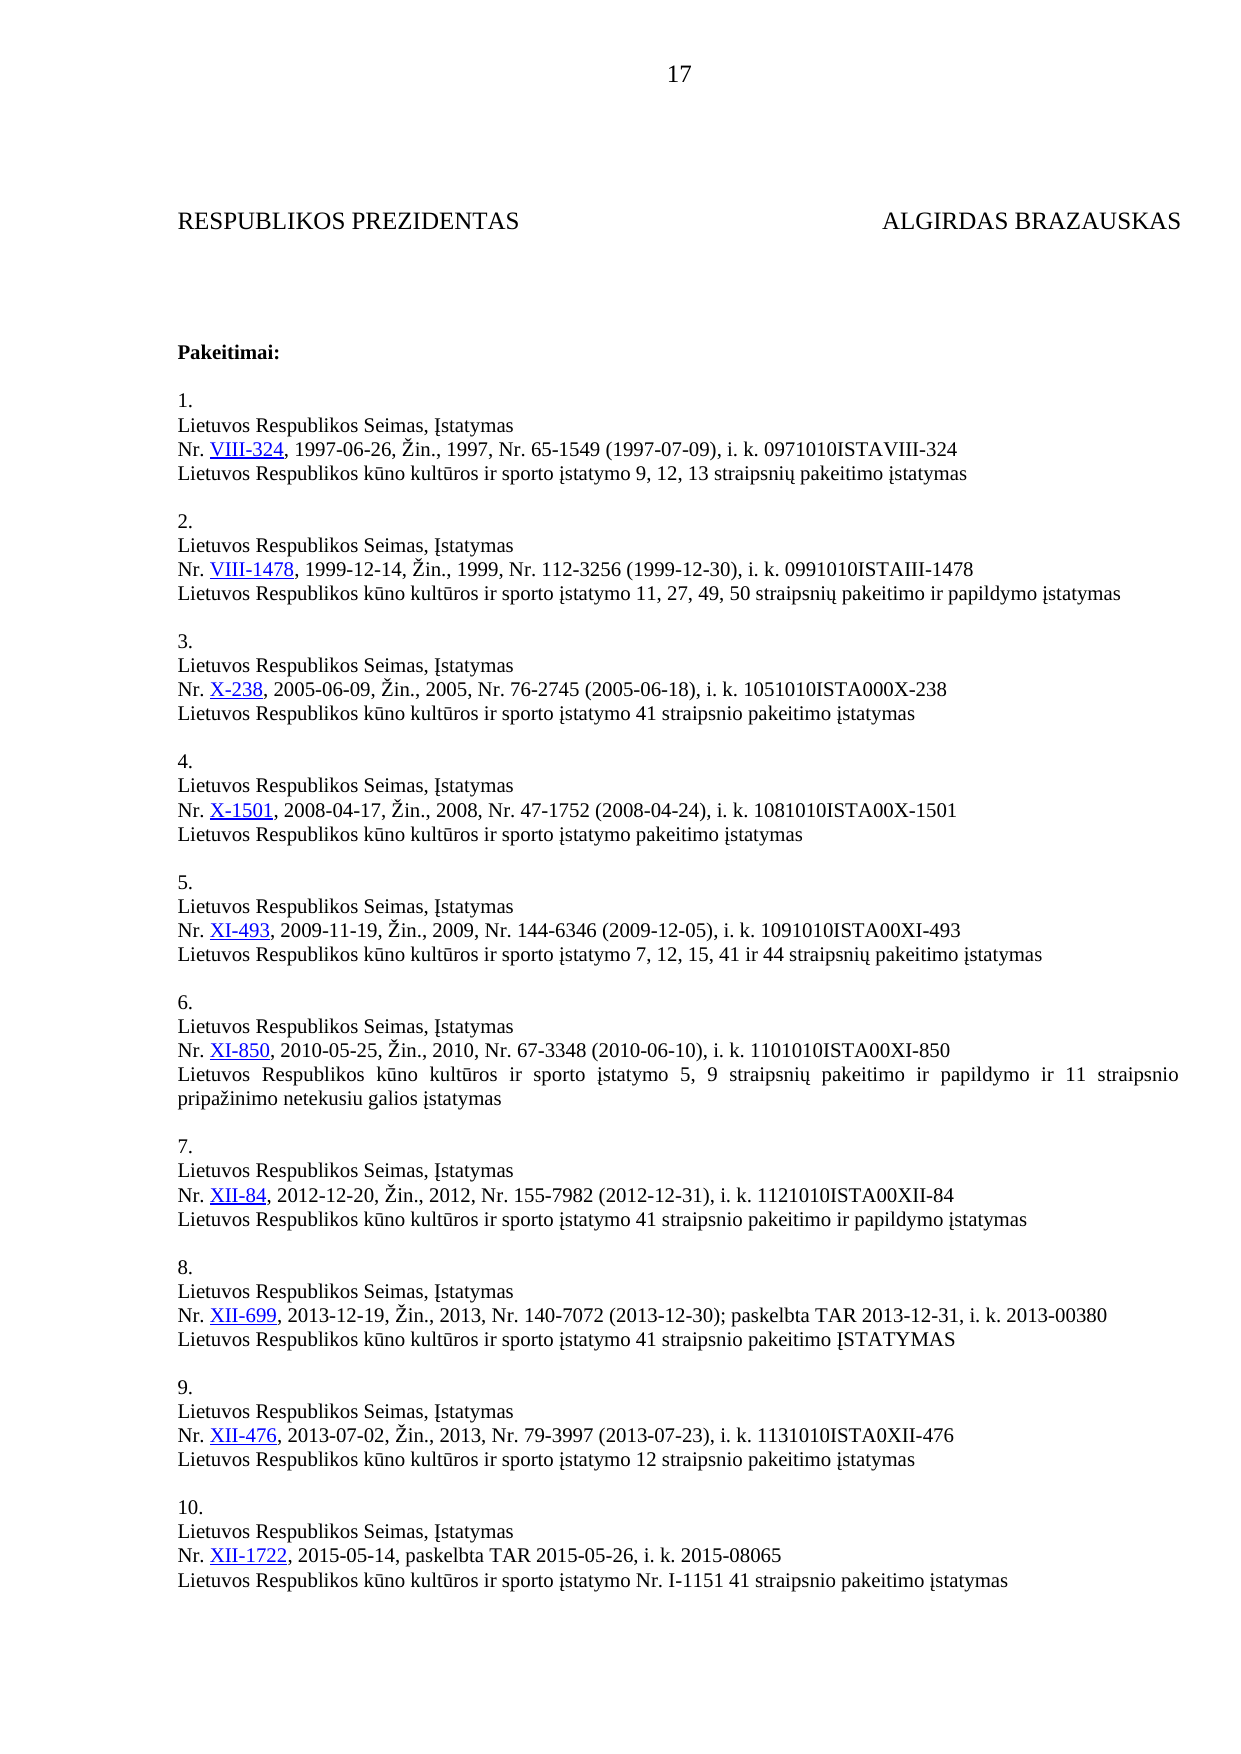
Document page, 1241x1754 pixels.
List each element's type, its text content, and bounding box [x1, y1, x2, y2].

text 7. [177, 1134, 1181, 1158]
text Nr. X-1501, 2008-04-17, Žin., 2008, Nr. 47-1752 (2008-04-24), i. k. 1081010ISTA00X-1501 [177, 797, 1181, 822]
text Lietuvos Respublikos kūno kultūros ir sporto įstatymo 41 straipsnio pakeitimo ĮSTATYMAS [177, 1327, 1181, 1351]
text Lietuvos Respublikos Seimas, Įstatymas [177, 1519, 1181, 1543]
text Lietuvos Respublikos kūno kultūros ir sporto įstatymo 5, 9 straipsnių pakeitimo ir papildymo ir 11 straipsnio pripažinimo netekusiu galios įstatymas [177, 1062, 1181, 1110]
text Nr. VIII-1478, 1999-12-14, Žin., 1999, Nr. 112-3256 (1999-12-30), i. k. 0991010ISTAIII-1478 [177, 557, 1181, 581]
text Pakeitimai: [177, 340, 1181, 364]
text 9. [177, 1375, 1181, 1399]
text Lietuvos Respublikos kūno kultūros ir sporto įstatymo 12 straipsnio pakeitimo įstatymas [177, 1447, 1181, 1471]
text 8. [177, 1255, 1181, 1279]
text Nr. XII-1722, 2015-05-14, paskelbta TAR 2015-05-26, i. k. 2015-08065 [177, 1543, 1181, 1567]
text Lietuvos Respublikos Seimas, Įstatymas [177, 533, 1181, 557]
text Lietuvos Respublikos Seimas, Įstatymas [177, 1279, 1181, 1303]
text Lietuvos Respublikos kūno kultūros ir sporto įstatymo Nr. I-1151 41 straipsnio pakeitimo įstatymas [177, 1567, 1181, 1592]
text 3. [177, 629, 1181, 653]
text Lietuvos Respublikos Seimas, Įstatymas [177, 1158, 1181, 1182]
text Nr. VIII-324, 1997-06-26, Žin., 1997, Nr. 65-1549 (1997-07-09), i. k. 0971010ISTAVIII-324 [177, 437, 1181, 461]
text Lietuvos Respublikos kūno kultūros ir sporto įstatymo 7, 12, 15, 41 ir 44 straipsnių pakeitimo įstatymas [177, 942, 1181, 966]
text Nr. XII-84, 2012-12-20, Žin., 2012, Nr. 155-7982 (2012-12-31), i. k. 1121010ISTA00XII-84 [177, 1182, 1181, 1207]
text Nr. XII-476, 2013-07-02, Žin., 2013, Nr. 79-3997 (2013-07-23), i. k. 1131010ISTA0XII-476 [177, 1423, 1181, 1447]
text 1. [177, 388, 1181, 412]
text Nr. XII-699, 2013-12-19, Žin., 2013, Nr. 140-7072 (2013-12-30); paskelbta TAR 2013-12-31, i. k. 2013-00380 [177, 1303, 1181, 1327]
text 5. [177, 870, 1181, 894]
text Nr. X-238, 2005-06-09, Žin., 2005, Nr. 76-2745 (2005-06-18), i. k. 1051010ISTA000X-238 [177, 677, 1181, 701]
text Lietuvos Respublikos kūno kultūros ir sporto įstatymo 9, 12, 13 straipsnių pakeitimo įstatymas [177, 461, 1181, 485]
text 4. [177, 749, 1181, 773]
text 10. [177, 1495, 1181, 1519]
text Lietuvos Respublikos Seimas, Įstatymas [177, 1014, 1181, 1038]
text Lietuvos Respublikos Seimas, Įstatymas [177, 894, 1181, 918]
text Lietuvos Respublikos Seimas, Įstatymas [177, 653, 1181, 677]
text Lietuvos Respublikos Seimas, Įstatymas [177, 412, 1181, 437]
text Nr. XI-493, 2009-11-19, Žin., 2009, Nr. 144-6346 (2009-12-05), i. k. 1091010ISTA00XI-493 [177, 918, 1181, 942]
text Lietuvos Respublikos Seimas, Įstatymas [177, 773, 1181, 797]
text 6. [177, 990, 1181, 1014]
text Nr. XI-850, 2010-05-25, Žin., 2010, Nr. 67-3348 (2010-06-10), i. k. 1101010ISTA00XI-850 [177, 1038, 1181, 1062]
text Lietuvos Respublikos kūno kultūros ir sporto įstatymo 41 straipsnio pakeitimo ir papildymo įstatymas [177, 1207, 1181, 1231]
text 2. [177, 509, 1181, 533]
text RESPUBLIKOS PREZIDENTAS ALGIRDAS BRAZAUSKAS [177, 206, 1181, 235]
text Lietuvos Respublikos kūno kultūros ir sporto įstatymo 11, 27, 49, 50 straipsnių pakeitimo ir papildymo įstatymas [177, 581, 1181, 605]
text Lietuvos Respublikos kūno kultūros ir sporto įstatymo 41 straipsnio pakeitimo įstatymas [177, 701, 1181, 725]
text Lietuvos Respublikos kūno kultūros ir sporto įstatymo pakeitimo įstatymas [177, 822, 1181, 846]
text Lietuvos Respublikos Seimas, Įstatymas [177, 1399, 1181, 1423]
